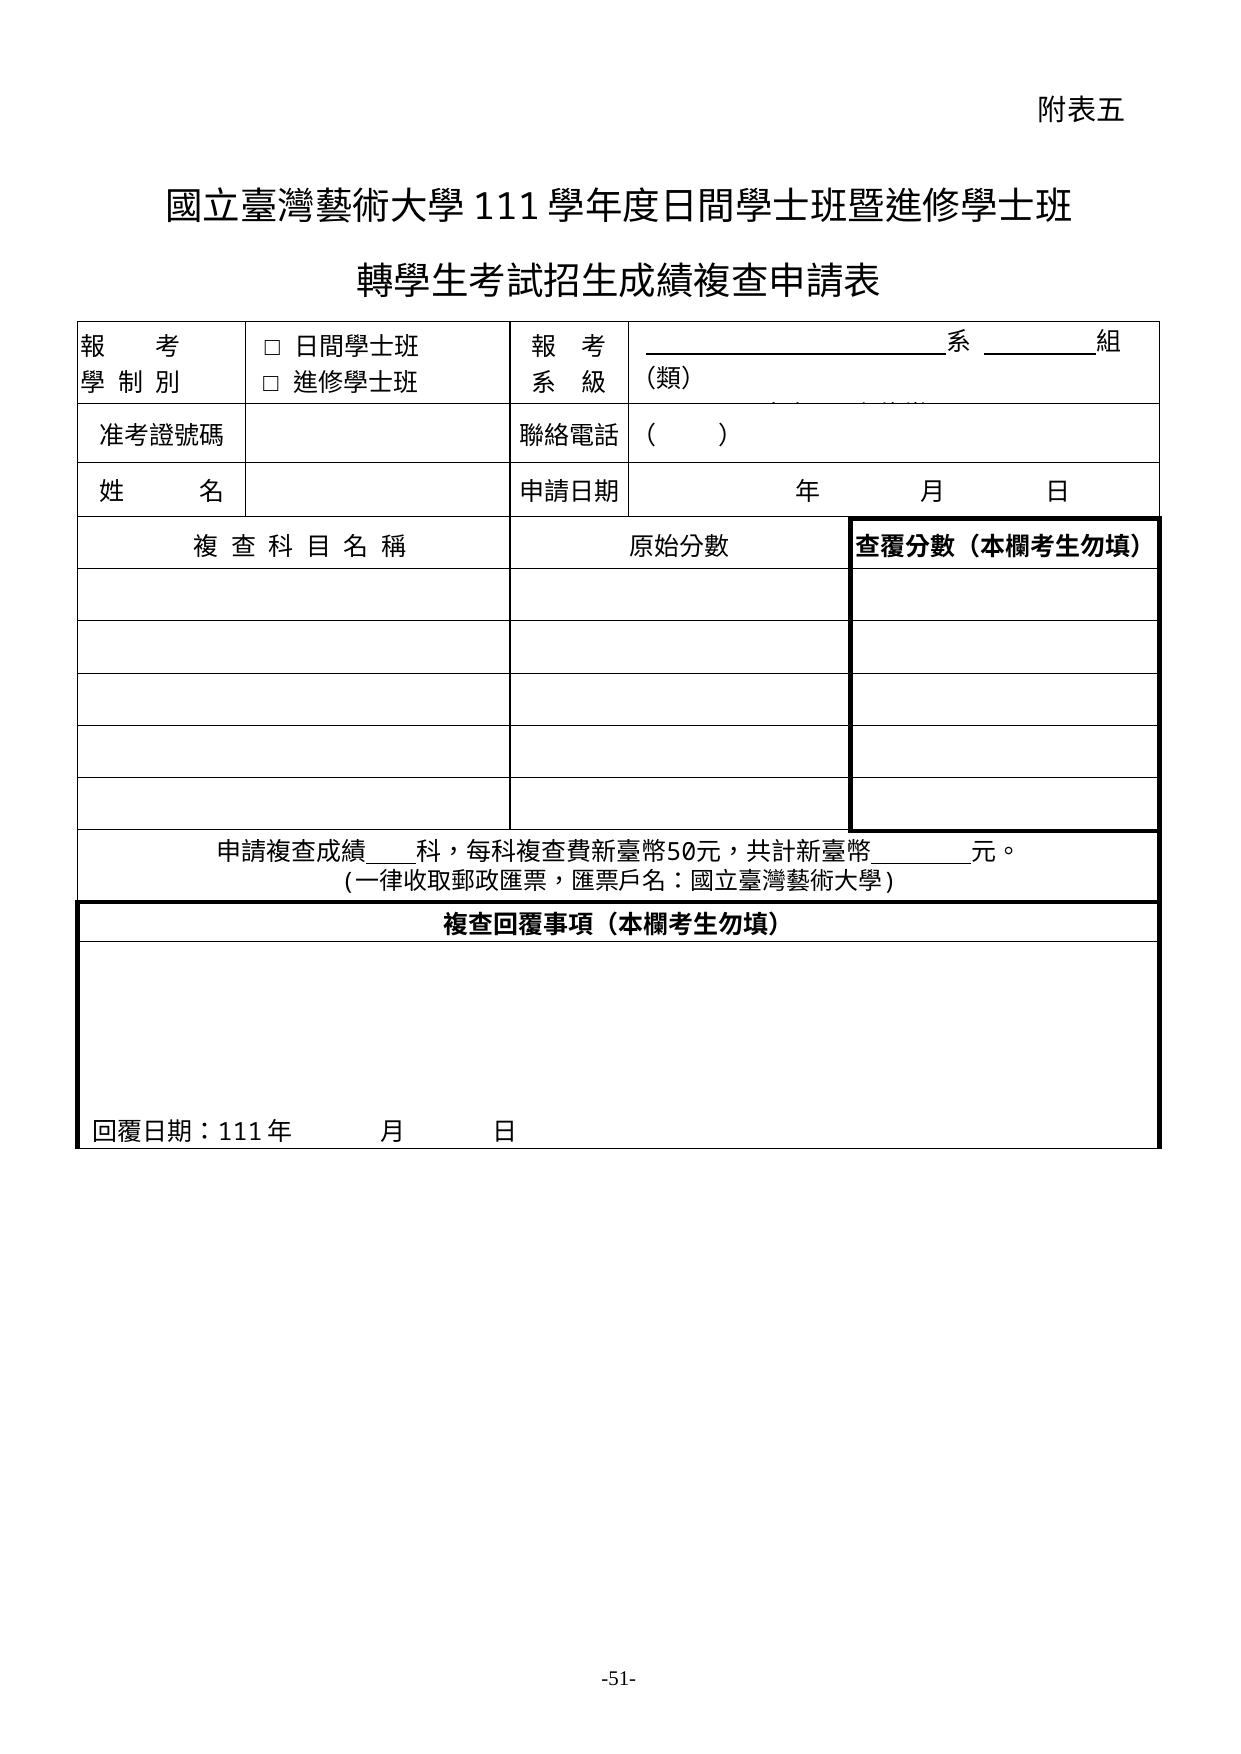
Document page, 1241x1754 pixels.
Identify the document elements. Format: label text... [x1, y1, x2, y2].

table_cell 原始分數 [511, 517, 848, 568]
table_cell [853, 569, 1157, 620]
table_cell [511, 778, 848, 829]
table_cell [78, 569, 509, 620]
table_cell [246, 463, 509, 516]
table_cell [511, 674, 848, 724]
table_cell [78, 778, 509, 829]
table_cell [511, 569, 848, 620]
text 附表五 [205, 86, 1125, 128]
table_cell 准考證號碼 [78, 404, 245, 462]
text 國立臺灣藝術大學111學年度日間學士班暨進修學士班 [112, 189, 1125, 227]
table_cell [853, 726, 1157, 777]
table_cell 回覆日期：111年 月 日 [80, 942, 1157, 1148]
table_header 報 考 系 級 [511, 322, 628, 403]
table_cell 複查回覆事項（本欄考生勿填） [80, 904, 1157, 941]
table_cell [853, 621, 1157, 672]
table_cell 姓 名 [78, 463, 245, 516]
table_cell 申請複查成績 科，每科複查費新臺幣50元，共計新臺幣 元。 (一律收取郵政匯票，匯票戶名：國立臺灣藝術大學) [78, 830, 1157, 899]
text 轉學生考試招生成績複查申請表 [112, 264, 1125, 302]
table_cell 複 查 科 目 名 稱 [78, 517, 509, 568]
table_header 系 組（類） 年級 主修樂器： [629, 322, 1159, 403]
table_cell [853, 674, 1157, 724]
table_cell [78, 674, 509, 724]
table_header □ 日間學士班 □ 進修學士班 [246, 322, 509, 403]
table_cell 查覆分數（本欄考生勿填） [853, 521, 1157, 568]
table_cell [511, 726, 848, 777]
table_cell [78, 726, 509, 777]
table_cell 聯絡電話 [511, 404, 628, 462]
table_cell [511, 621, 848, 672]
table_cell [78, 621, 509, 672]
table_cell [853, 778, 1157, 829]
table_cell （ ） [629, 404, 1159, 462]
table_cell 申請日期 [511, 463, 628, 516]
table_cell 年 月 日 [629, 463, 1159, 516]
table_header 報 考 學 制 別 [78, 322, 245, 403]
table_cell [246, 404, 509, 462]
